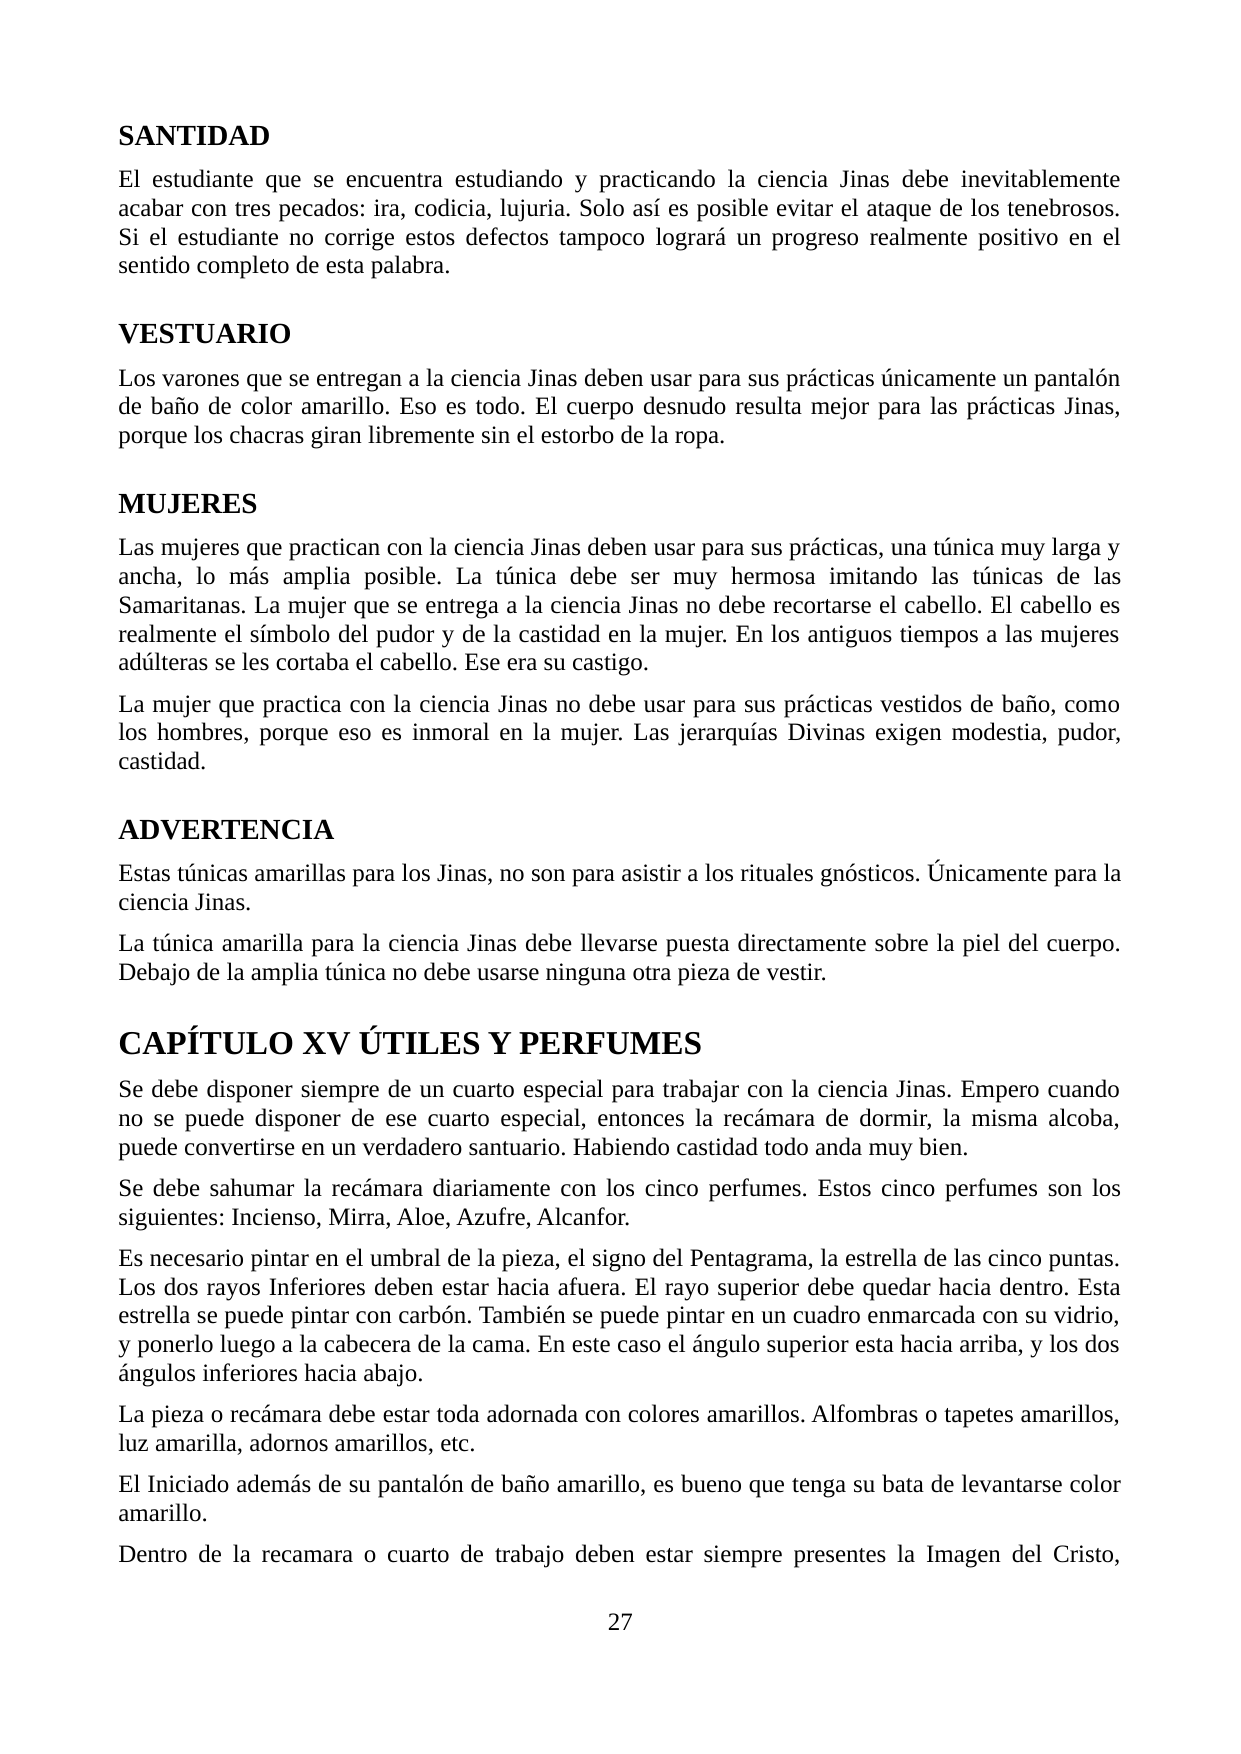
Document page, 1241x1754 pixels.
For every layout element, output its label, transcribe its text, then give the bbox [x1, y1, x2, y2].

text Se debe sahumar la recámara diariamente con los cinco perfumes. Estos cinco perfumes son los siguientes: Incienso, Mirra, Aloe, Azufre, Alcanfor. [118, 1173, 1122, 1231]
text El estudiante que se encuentra estudiando y practicando la ciencia Jinas debe inevitablemente acabar con tres pecados: ira, codicia, lujuria. Solo así es posible evitar el ataque de los tenebrosos. Si el estudiante no corrige estos defectos tampoco logrará un progreso realmente positivo en el sentido completo de esta palabra. [118, 164, 1122, 279]
text La túnica amarilla para la ciencia Jinas debe llevarse puesta directamente sobre la piel del cuerpo. Debajo de la amplia túnica no debe usarse ninguna otra pieza de vestir. [118, 928, 1122, 986]
text La pieza o recámara debe estar toda adornada con colores amarillos. Alfombras o tapetes amarillos, luz amarilla, adornos amarillos, etc. [118, 1399, 1122, 1457]
subtitle CAPÍTULO XV ÚTILES Y PERFUMES [118, 1023, 1122, 1062]
text Estas túnicas amarillas para los Jinas, no son para asistir a los rituales gnósticos. Únicamente para la ciencia Jinas. [118, 858, 1122, 916]
subtitle ADVERTENCIA [118, 812, 1122, 846]
subtitle VESTUARIO [118, 317, 1122, 350]
text Se debe disponer siempre de un cuarto especial para trabajar con la ciencia Jinas. Empero cuando no se puede disponer de ese cuarto especial, entonces la recámara de dormir, la misma alcoba, puede convertirse en un verdadero santuario. Habiendo castidad todo anda muy bien. [118, 1074, 1122, 1161]
text El Iniciado además de su pantalón de baño amarillo, es bueno que tenga su bata de levantarse color amarillo. [118, 1469, 1122, 1527]
text Dentro de la recamara o cuarto de trabajo deben estar siempre presentes la Imagen del Cristo, [118, 1539, 1122, 1568]
subtitle SANTIDAD [118, 118, 1122, 152]
text Las mujeres que practican con la ciencia Jinas deben usar para sus prácticas, una túnica muy larga y ancha, lo más amplia posible. La túnica debe ser muy hermosa imitando las túnicas de las Samaritanas. La mujer que se entrega a la ciencia Jinas no debe recortarse el cabello. El cabello es realmente el símbolo del pudor y de la castidad en la mujer. En los antiguos tiempos a las mujeres adúlteras se les cortaba el cabello. Ese era su castigo. [118, 532, 1122, 676]
text La mujer que practica con la ciencia Jinas no debe usar para sus prácticas vestidos de baño, como los hombres, porque eso es inmoral en la mujer. Las jerarquías Divinas exigen modestia, pudor, castidad. [118, 689, 1122, 775]
subtitle MUJERES [118, 486, 1122, 520]
text Los varones que se entregan a la ciencia Jinas deben usar para sus prácticas únicamente un pantalón de baño de color amarillo. Eso es todo. El cuerpo desnudo resulta mejor para las prácticas Jinas, porque los chacras giran libremente sin el estorbo de la ropa. [118, 363, 1122, 449]
text Es necesario pintar en el umbral de la pieza, el signo del Pentagrama, la estrella de las cinco puntas. Los dos rayos Inferiores deben estar hacia afuera. El rayo superior debe quedar hacia dentro. Esta estrella se puede pintar con carbón. También se puede pintar en un cuadro enmarcada con su vidrio, y ponerlo luego a la cabecera de la cama. En este caso el ángulo superior esta hacia arriba, y los dos ángulos inferiores hacia abajo. [118, 1243, 1122, 1387]
